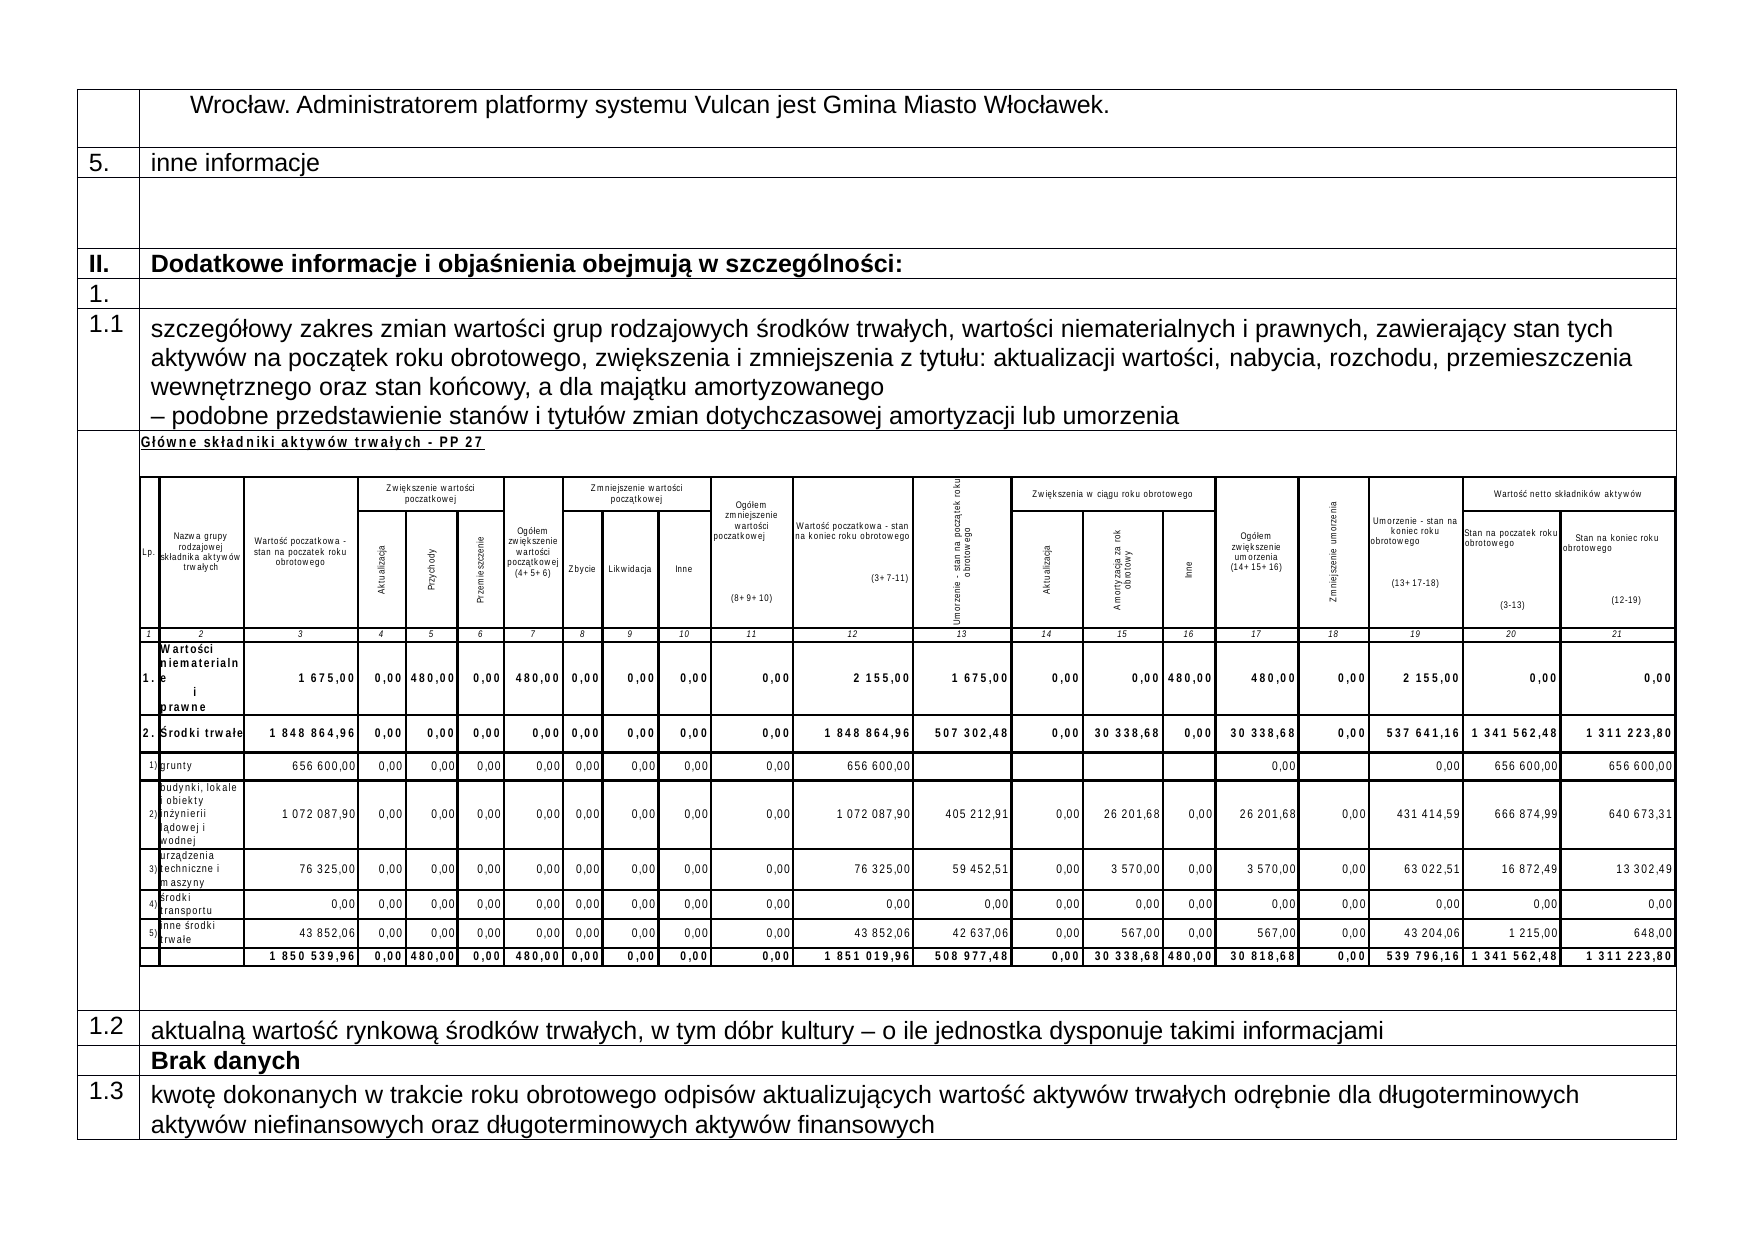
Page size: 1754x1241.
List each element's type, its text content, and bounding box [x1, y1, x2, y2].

table_cell [141, 782, 158, 848]
table_cell 5. [78, 148, 139, 177]
table_cell [564, 891, 601, 918]
table_cell [245, 643, 357, 714]
table_cell [794, 920, 912, 947]
table_cell [161, 850, 243, 889]
table_cell [1084, 512, 1162, 627]
table_cell [407, 891, 456, 918]
table_cell [1370, 920, 1462, 947]
table_cell [1300, 891, 1368, 918]
table_cell [141, 716, 158, 751]
table_cell [712, 478, 792, 627]
table_cell [1013, 478, 1214, 510]
table_cell [1464, 716, 1559, 751]
table_cell [1164, 754, 1214, 779]
table_cell [660, 754, 710, 779]
table_cell [1013, 782, 1082, 848]
table_cell [1164, 512, 1214, 627]
table_cell [407, 949, 456, 965]
table_cell [505, 920, 562, 947]
table_cell [505, 949, 562, 965]
table_cell [914, 782, 1010, 848]
table_cell [564, 754, 601, 779]
table_cell [1464, 629, 1559, 641]
table_cell II. [78, 249, 139, 278]
table_cell [1370, 716, 1462, 751]
table_cell [140, 178, 1676, 248]
table_cell [359, 891, 405, 918]
table_cell [407, 782, 456, 848]
table_cell [604, 949, 657, 965]
table_cell 1.1 [78, 309, 139, 430]
table_cell [712, 850, 792, 889]
table_cell [359, 782, 405, 848]
table_cell [1464, 754, 1559, 779]
table_cell [161, 891, 243, 918]
table_cell [1562, 891, 1674, 918]
table_cell [1084, 782, 1162, 848]
table_cell [1562, 629, 1674, 641]
table_cell [1164, 629, 1214, 641]
table_cell [794, 754, 912, 779]
table_cell kwotę dokonanych w trakcie roku obrotowego odpisów aktualizujących wartość aktywów trwałych odrębnie dla długoterminowych aktywów niefinansowych oraz długoterminowych aktywów finansowych [140, 1076, 1676, 1138]
table_cell [245, 629, 357, 641]
table_cell [914, 891, 1010, 918]
table_cell [660, 891, 710, 918]
table_cell [914, 478, 1010, 627]
table_cell [564, 716, 601, 751]
table_cell [564, 629, 601, 641]
table_cell [140, 431, 1676, 476]
table_cell [359, 512, 405, 627]
table_cell [505, 891, 562, 918]
table_cell [141, 891, 158, 918]
table_cell Dodatkowe informacje i objaśnienia obejmują w szczególności: [140, 249, 1676, 278]
table_cell [141, 754, 158, 779]
table_cell [914, 850, 1010, 889]
table_cell [1084, 643, 1162, 714]
table_cell [1562, 920, 1674, 947]
table_cell [141, 643, 158, 714]
table_cell [359, 920, 405, 947]
table_cell [407, 512, 456, 627]
table_cell [161, 754, 243, 779]
table_cell [78, 90, 139, 147]
table_cell [245, 754, 357, 779]
table_cell [1562, 512, 1674, 627]
table_cell [245, 782, 357, 848]
table_cell [1370, 782, 1462, 848]
table_cell [245, 891, 357, 918]
table_cell [794, 782, 912, 848]
table_cell [914, 716, 1010, 751]
table_cell [407, 629, 456, 641]
table_cell [407, 643, 456, 714]
table_cell [660, 920, 710, 947]
table_cell [141, 629, 158, 641]
table_cell [1217, 716, 1297, 751]
table_cell szczegółowy zakres zmian wartości grup rodzajowych środków trwałych, wartości niematerialnych i prawnych, zawierający stan tych aktywów na początek roku obrotowego, zwiększenia i zmniejszenia z tytułu: aktualizacji wartości, nabycia, rozchodu, przemieszczenia wewnętrznego oraz stan końcowy, a dla majątku amortyzowanego – podobne przedstawienie stanów i tytułów zmian dotychczasowej amortyzacji lub umorzenia [140, 309, 1676, 430]
table_cell [1464, 478, 1674, 510]
table_cell [660, 629, 710, 641]
table_cell [140, 279, 1676, 308]
table_cell [1164, 850, 1214, 889]
table_cell [1370, 891, 1462, 918]
table_cell [1300, 949, 1368, 965]
table_cell [505, 754, 562, 779]
table_cell [1013, 891, 1082, 918]
table_cell [604, 643, 657, 714]
table_cell [564, 478, 710, 510]
table_cell [1464, 949, 1559, 965]
table_cell [141, 478, 158, 627]
table_cell [161, 782, 243, 848]
table_cell [1217, 891, 1297, 918]
table_cell [161, 629, 243, 641]
table_cell [459, 782, 503, 848]
table_cell [505, 478, 562, 627]
table_cell [564, 512, 601, 627]
table_cell [1164, 949, 1214, 965]
table_cell [712, 643, 792, 714]
table_cell [564, 920, 601, 947]
table_cell [712, 754, 792, 779]
table_cell [660, 850, 710, 889]
table_cell [141, 920, 158, 947]
table_cell [604, 850, 657, 889]
table_cell [1084, 891, 1162, 918]
table_cell [505, 716, 562, 751]
table_cell [1370, 478, 1462, 627]
table_cell [1084, 754, 1162, 779]
table_cell [359, 949, 405, 965]
table_cell Brak danych [140, 1046, 1676, 1074]
table_cell [245, 478, 357, 627]
table_cell [459, 891, 503, 918]
table_cell [660, 512, 710, 627]
table_cell [1217, 920, 1297, 947]
table_cell [564, 782, 601, 848]
table_cell [1164, 643, 1214, 714]
table_cell [1217, 629, 1297, 641]
table_cell [712, 716, 792, 751]
table_cell [660, 782, 710, 848]
table_cell [1164, 920, 1214, 947]
table_cell [459, 512, 503, 627]
table_cell [1084, 716, 1162, 751]
table_cell [794, 891, 912, 918]
table_cell [407, 754, 456, 779]
table_cell [660, 643, 710, 714]
table_cell 1.3 [78, 1076, 139, 1138]
table_cell [1300, 754, 1368, 779]
table_cell [1013, 716, 1082, 751]
table_cell [914, 643, 1010, 714]
table_cell [161, 949, 243, 965]
table_cell [604, 754, 657, 779]
table_cell [1300, 478, 1368, 627]
table_cell [141, 850, 158, 889]
table_cell [505, 643, 562, 714]
table_cell [1562, 850, 1674, 889]
table_cell [1562, 782, 1674, 848]
table_cell [78, 431, 139, 1010]
table_cell [1562, 716, 1674, 751]
table_cell [161, 716, 243, 751]
table_cell aktualną wartość rynkową środków trwałych, w tym dóbr kultury – o ile jednostka dysponuje takimi informacjami [140, 1011, 1676, 1045]
table_cell [1084, 850, 1162, 889]
table_cell [1013, 920, 1082, 947]
table_cell [1164, 782, 1214, 848]
table_cell [604, 512, 657, 627]
table_cell [359, 850, 405, 889]
table_cell [161, 920, 243, 947]
table_cell [1013, 850, 1082, 889]
table_cell [1217, 782, 1297, 848]
table_cell [1370, 949, 1462, 965]
table_cell [712, 891, 792, 918]
table_cell [1300, 629, 1368, 641]
table_cell 1. [78, 279, 139, 308]
table_cell [794, 850, 912, 889]
table_cell [712, 782, 792, 848]
table_cell [459, 716, 503, 751]
table_cell [78, 178, 139, 248]
table_cell [564, 949, 601, 965]
table_cell [78, 1046, 139, 1074]
table_cell [604, 629, 657, 641]
table_cell [794, 643, 912, 714]
table_cell [359, 478, 503, 510]
table_cell [1562, 643, 1674, 714]
table_cell [1013, 754, 1082, 779]
table_cell inne informacje [140, 148, 1676, 177]
table_cell [794, 716, 912, 751]
table_cell [359, 643, 405, 714]
table_cell [1217, 754, 1297, 779]
table_cell [660, 716, 710, 751]
table_cell [1217, 478, 1297, 627]
table_cell [245, 716, 357, 751]
table_cell [564, 643, 601, 714]
table_cell [459, 850, 503, 889]
table_cell [1013, 629, 1082, 641]
table_cell [914, 629, 1010, 641]
table_cell [459, 629, 503, 641]
table_cell [359, 754, 405, 779]
table_cell [245, 920, 357, 947]
table_cell [1164, 891, 1214, 918]
table_cell [1370, 629, 1462, 641]
table_cell [407, 716, 456, 751]
table_cell [1013, 643, 1082, 714]
table_cell [459, 920, 503, 947]
table_cell [505, 782, 562, 848]
table_cell [914, 920, 1010, 947]
table_cell [1300, 643, 1368, 714]
table_cell [1464, 850, 1559, 889]
table_cell Wrocław. Administratorem platformy systemu Vulcan jest Gmina Miasto Włocławek. [140, 90, 1676, 147]
table_cell [407, 850, 456, 889]
table_cell [1464, 512, 1559, 627]
table_cell [1464, 891, 1559, 918]
table_cell [604, 891, 657, 918]
table_cell [794, 949, 912, 965]
table_cell [1300, 920, 1368, 947]
table_cell [505, 629, 562, 641]
table_cell [359, 716, 405, 751]
table_cell [564, 850, 601, 889]
table_cell [459, 754, 503, 779]
table_cell [794, 629, 912, 641]
table_cell [914, 949, 1010, 965]
table_cell [141, 949, 158, 965]
table_cell [604, 716, 657, 751]
table_cell [161, 478, 243, 627]
table_cell [1013, 512, 1082, 627]
table_cell [407, 920, 456, 947]
table_cell [1370, 643, 1462, 714]
table_cell [660, 949, 710, 965]
table_cell [505, 850, 562, 889]
table_cell [1084, 949, 1162, 965]
table_cell [604, 920, 657, 947]
table_cell [712, 949, 792, 965]
table_cell [1013, 949, 1082, 965]
table_cell [1562, 754, 1674, 779]
table_cell [794, 478, 912, 627]
table_cell [1300, 850, 1368, 889]
table_cell [1464, 920, 1559, 947]
table_cell [1370, 850, 1462, 889]
table_cell [161, 643, 243, 714]
table_cell [1370, 754, 1462, 779]
table_cell [245, 949, 357, 965]
table_cell [712, 629, 792, 641]
table_cell 1.2 [78, 1011, 139, 1045]
table_cell [1464, 782, 1559, 848]
table_cell [459, 949, 503, 965]
table_cell [604, 782, 657, 848]
table_cell [1217, 850, 1297, 889]
table_cell [140, 967, 1676, 1010]
table_cell [1217, 949, 1297, 965]
table_cell [459, 643, 503, 714]
table_cell [712, 920, 792, 947]
table_cell [1084, 629, 1162, 641]
table_cell [1300, 782, 1368, 848]
table_cell [245, 850, 357, 889]
table_cell [1084, 920, 1162, 947]
table_cell [1562, 949, 1674, 965]
table_cell [1300, 716, 1368, 751]
table_cell [1217, 643, 1297, 714]
table_cell [359, 629, 405, 641]
table_cell [1164, 716, 1214, 751]
table_cell [1464, 643, 1559, 714]
table_cell [914, 754, 1010, 779]
